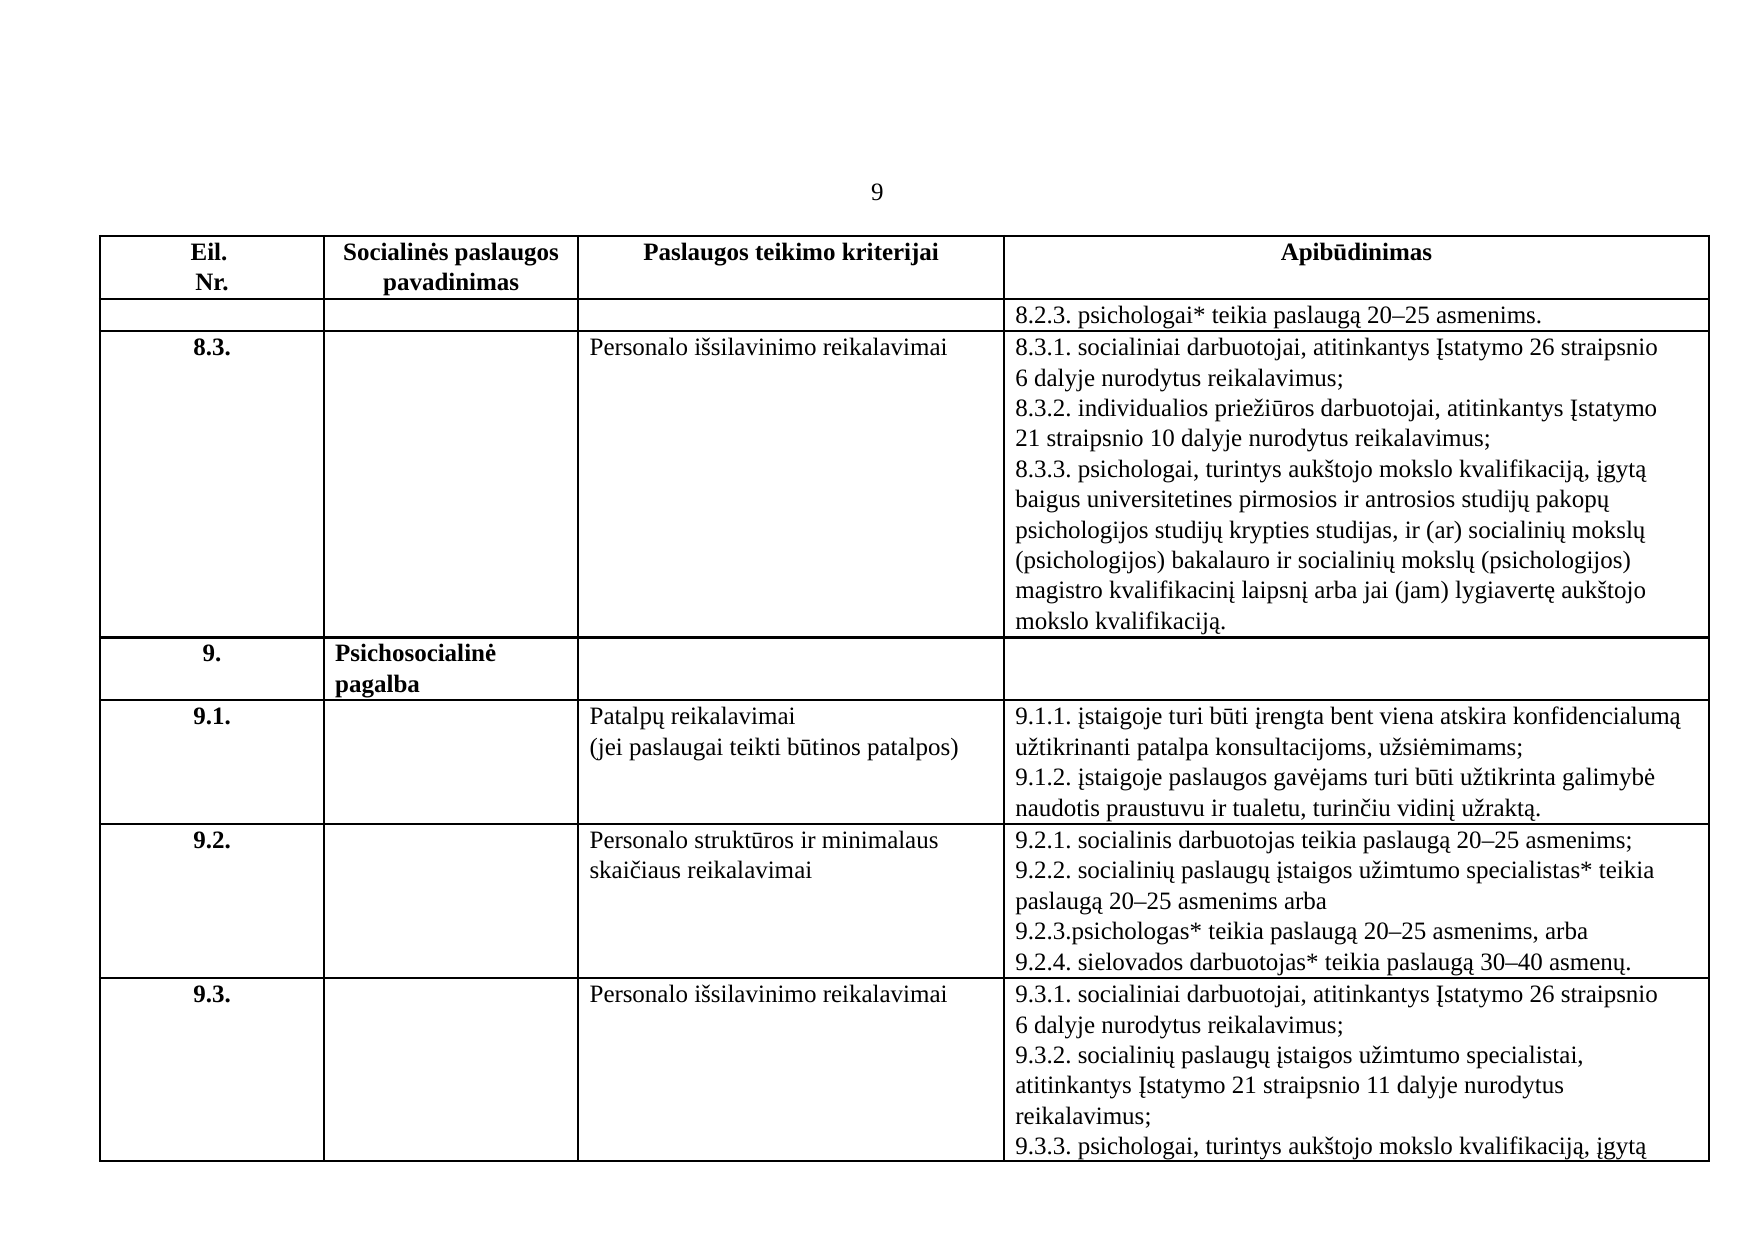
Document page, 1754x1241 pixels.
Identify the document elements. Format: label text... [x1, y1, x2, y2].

table_cell [325, 701, 577, 823]
table_header Paslaugos teikimo kriterijai [579, 237, 1003, 298]
table_cell [1710, 699, 1719, 823]
table_cell [579, 300, 1003, 330]
table_cell [325, 332, 577, 636]
table_cell 8.3.1. socialiniai darbuotojai, atitinkantys Įstatymo 26 straipsnio 6 dalyje nurodytus reikalavimus; 8.3.2. individualios priežiūros darbuotojai, atitinkantys Įstatymo 21 straipsnio 10 dalyje nurodytus reikalavimus; 8.3.3. psichologai, turintys aukštojo mokslo kvalifikaciją, įgytą baigus universitetines pirmosios ir antrosios studijų pakopų psichologijos studijų krypties studijas, ir (ar) socialinių mokslų (psichologijos) bakalauro ir socialinių mokslų (psichologijos) magistro kvalifikacinį laipsnį arba jai (jam) lygiavertę aukštojo mokslo kvalifikaciją. [1005, 332, 1708, 636]
table_cell [1710, 823, 1719, 977]
table_cell Personalo struktūros ir minimalaus skaičiaus reikalavimai [579, 825, 1003, 977]
table_cell 9.2. [101, 825, 323, 977]
table_cell Patalpų reikalavimai (jei paslaugai teikti būtinos patalpos) [579, 701, 1003, 823]
table_cell 9.3. [101, 979, 323, 1160]
table_cell 9.3.1. socialiniai darbuotojai, atitinkantys Įstatymo 26 straipsnio 6 dalyje nurodytus reikalavimus; 9.3.2. socialinių paslaugų įstaigos užimtumo specialistai, atitinkantys Įstatymo 21 straipsnio 11 dalyje nurodytus reikalavimus; 9.3.3. psichologai, turintys aukštojo mokslo kvalifikaciją, įgytą [1005, 979, 1708, 1160]
table_cell [1005, 639, 1708, 699]
table_header Socialinės paslaugos pavadinimas [325, 237, 577, 298]
table_cell [325, 825, 577, 977]
table_cell [1710, 977, 1719, 1160]
table_cell Personalo išsilavinimo reikalavimai [579, 979, 1003, 1160]
table_cell Personalo išsilavinimo reikalavimai [579, 332, 1003, 636]
table_cell [101, 300, 323, 330]
table_cell [325, 300, 577, 330]
table_header Eil. Nr. [101, 237, 323, 298]
table_header [1710, 235, 1719, 298]
table_cell Psichosocialinė pagalba [325, 639, 577, 699]
table_cell 9.1. [101, 701, 323, 823]
table_cell 9.1.1. įstaigoje turi būti įrengta bent viena atskira konfidencialumą užtikrinanti patalpa konsultacijoms, užsiėmimams; 9.1.2. įstaigoje paslaugos gavėjams turi būti užtikrinta galimybė naudotis praustuvu ir tualetu, turinčiu vidinį užraktą. [1005, 701, 1708, 823]
table_cell [1710, 636, 1719, 699]
table_header Apibūdinimas [1005, 237, 1708, 298]
table_cell 8.2.3. psichologai* teikia paslaugą 20–25 asmenims. [1005, 300, 1708, 330]
table_cell 8.3. [101, 332, 323, 636]
table_cell 9. [101, 639, 323, 699]
table_cell [579, 639, 1003, 699]
table_cell [1710, 298, 1719, 330]
table_cell [325, 979, 577, 1160]
table_cell [1710, 330, 1719, 636]
table_cell 9.2.1. socialinis darbuotojas teikia paslaugą 20–25 asmenims; 9.2.2. socialinių paslaugų įstaigos užimtumo specialistas* teikia paslaugą 20–25 asmenims arba 9.2.3.psichologas* teikia paslaugą 20–25 asmenims, arba 9.2.4. sielovados darbuotojas* teikia paslaugą 30–40 asmenų. [1005, 825, 1708, 977]
